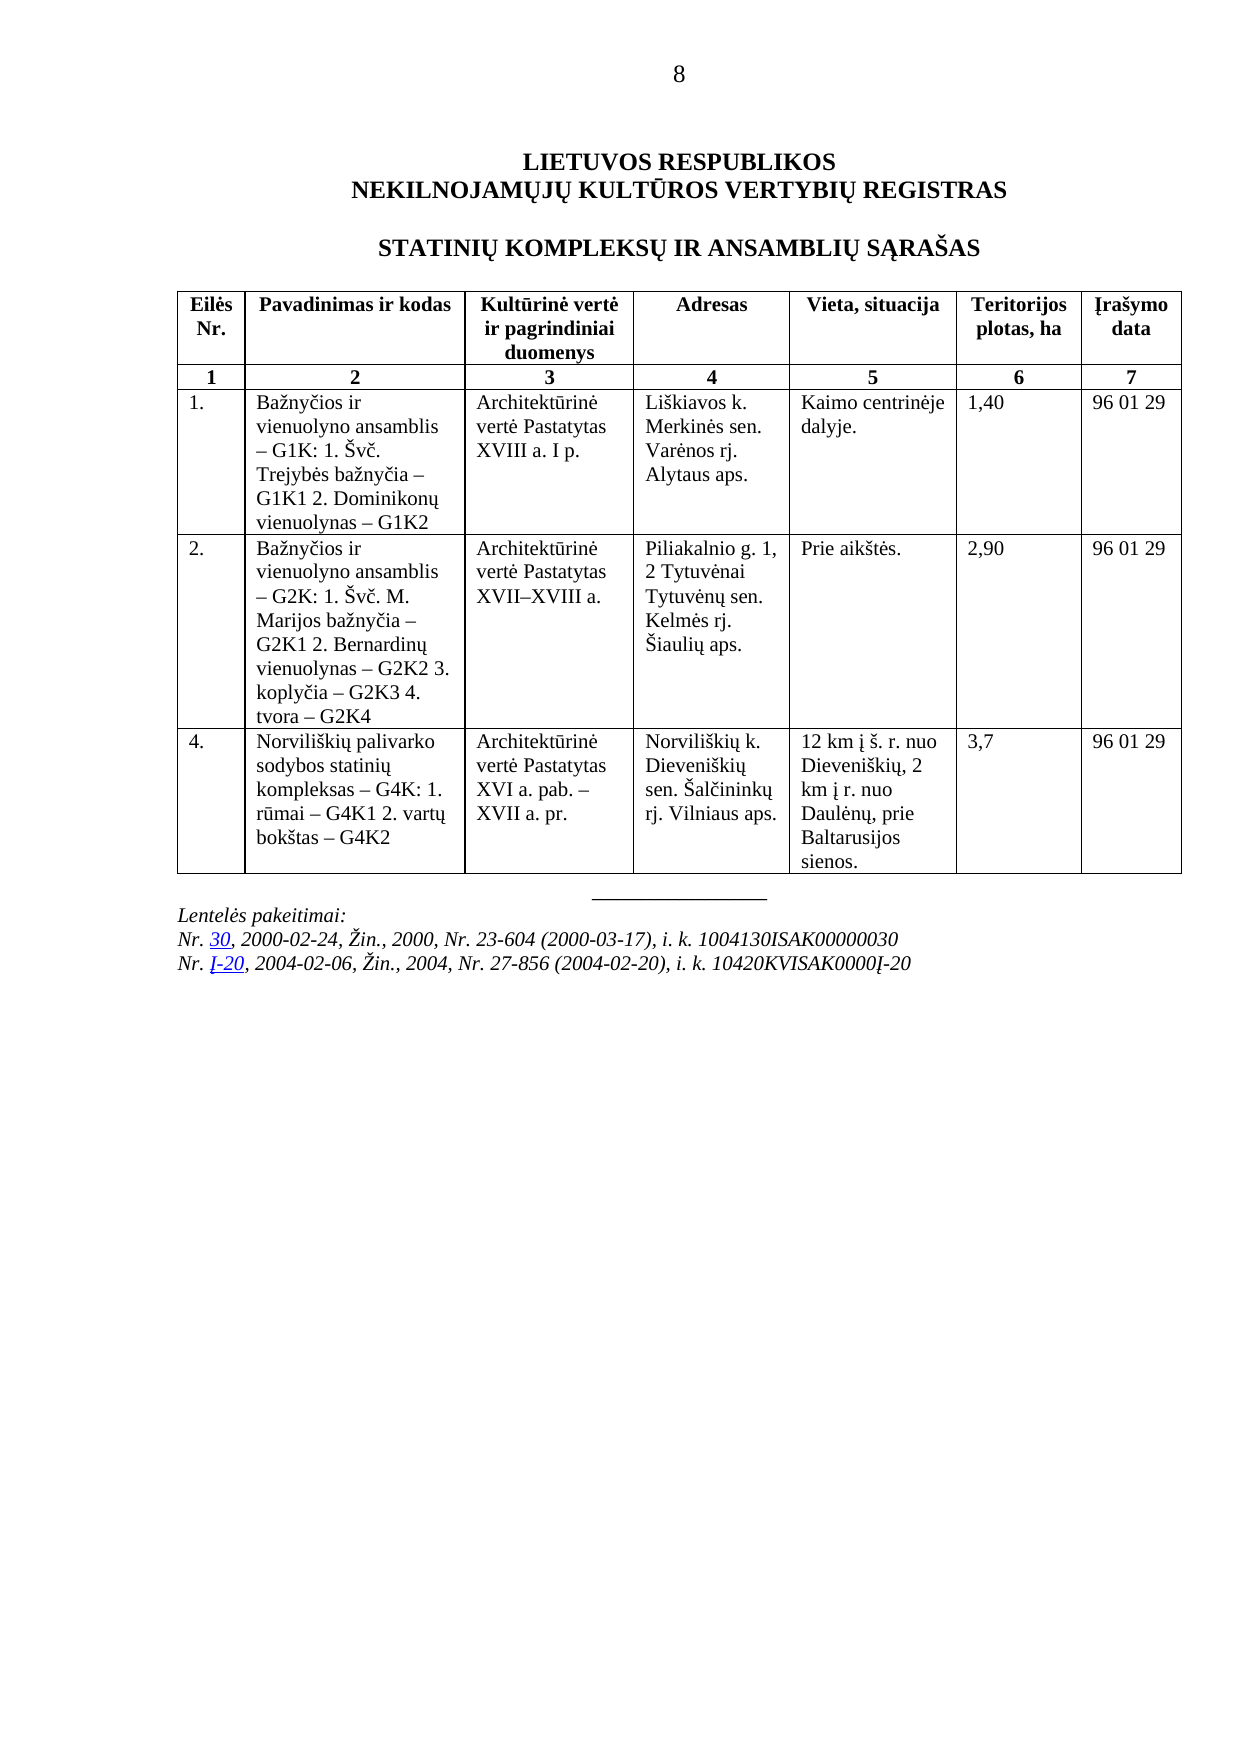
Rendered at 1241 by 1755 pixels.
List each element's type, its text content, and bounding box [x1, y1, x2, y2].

table_cell 1 [178, 365, 244, 389]
table_cell 5 [790, 365, 956, 389]
table_cell Bažnyčios ir vienuolyno ansamblis – G2K: 1. Švč. M. Marijos bažnyčia – G2K1 2. Bernardinų vienuolynas – G2K2 3. koplyčia – G2K3 4. tvora – G2K4 [246, 535, 464, 728]
table_header Įrašymo data [1082, 292, 1181, 364]
table_cell Architektūrinė vertė Pastatytas XVI a. pab. – XVII a. pr. [466, 729, 633, 873]
table_cell 3 [466, 365, 633, 389]
table_cell Norviliškių k. Dieveniškių sen. Šalčininkų rj. Vilniaus aps. [634, 729, 789, 873]
table_header Kultūrinė vertė ir pagrindiniai duomenys [466, 292, 633, 364]
table_cell 2 [246, 365, 464, 389]
table_cell 4. [178, 729, 244, 873]
table_cell 96 01 29 [1082, 390, 1181, 534]
table_cell Prie aikštės. [790, 535, 956, 728]
table_cell 96 01 29 [1082, 729, 1181, 873]
table_header Vieta, situacija [790, 292, 956, 364]
table_cell Bažnyčios ir vienuolyno ansamblis – G1K: 1. Švč. Trejybės bažnyčia – G1K1 2. Dominikonų vienuolynas – G1K2 [246, 390, 464, 534]
table_cell Piliakalnio g. 1, 2 Tytuvėnai Tytuvėnų sen. Kelmės rj. Šiaulių aps. [634, 535, 789, 728]
text Nr. 30, 2000-02-24, Žin., 2000, Nr. 23-604 (2000-03-17), i. k. 1004130ISAK00000030 [177, 927, 1181, 951]
table_cell 1,40 [957, 390, 1081, 534]
table_cell Architektūrinė vertė Pastatytas XVIII a. I p. [466, 390, 633, 534]
table_cell 2,90 [957, 535, 1081, 728]
text NEKILNOJAMŲJŲ KULTŪROS VERTYBIŲ REGISTRAS [177, 176, 1181, 204]
text LIETUVOS RESPUBLIKOS [177, 147, 1181, 176]
table_cell 12 km į š. r. nuo Dieveniškių, 2 km į r. nuo Daulėnų, prie Baltarusijos sienos. [790, 729, 956, 873]
table_header Pavadinimas ir kodas [246, 292, 464, 364]
text Lentelės pakeitimai: [177, 903, 1181, 927]
table_cell Liškiavos k. Merkinės sen. Varėnos rj. Alytaus aps. [634, 390, 789, 534]
text ______________ [177, 874, 1181, 903]
table_cell 1. [178, 390, 244, 534]
text Nr. Į-20, 2004-02-06, Žin., 2004, Nr. 27-856 (2004-02-20), i. k. 10420KVISAK0000Į-20 [177, 951, 1181, 975]
table_cell 6 [957, 365, 1081, 389]
text STATINIŲ KOMPLEKSŲ IR ANSAMBLIŲ SĄRAŠAS [177, 233, 1181, 262]
table_cell 7 [1082, 365, 1181, 389]
table_header Teritorijos plotas, ha [957, 292, 1081, 364]
table_cell Architektūrinė vertė Pastatytas XVII–XVIII a. [466, 535, 633, 728]
table_cell 2. [178, 535, 244, 728]
table_cell 96 01 29 [1082, 535, 1181, 728]
table_header Eilės Nr. [178, 292, 244, 364]
table_cell Kaimo centrinėje dalyje. [790, 390, 956, 534]
table_cell Norviliškių palivarko sodybos statinių kompleksas – G4K: 1. rūmai – G4K1 2. vartų bokštas – G4K2 [246, 729, 464, 873]
table_header Adresas [634, 292, 789, 364]
table_cell 4 [634, 365, 789, 389]
table_cell 3,7 [957, 729, 1081, 873]
